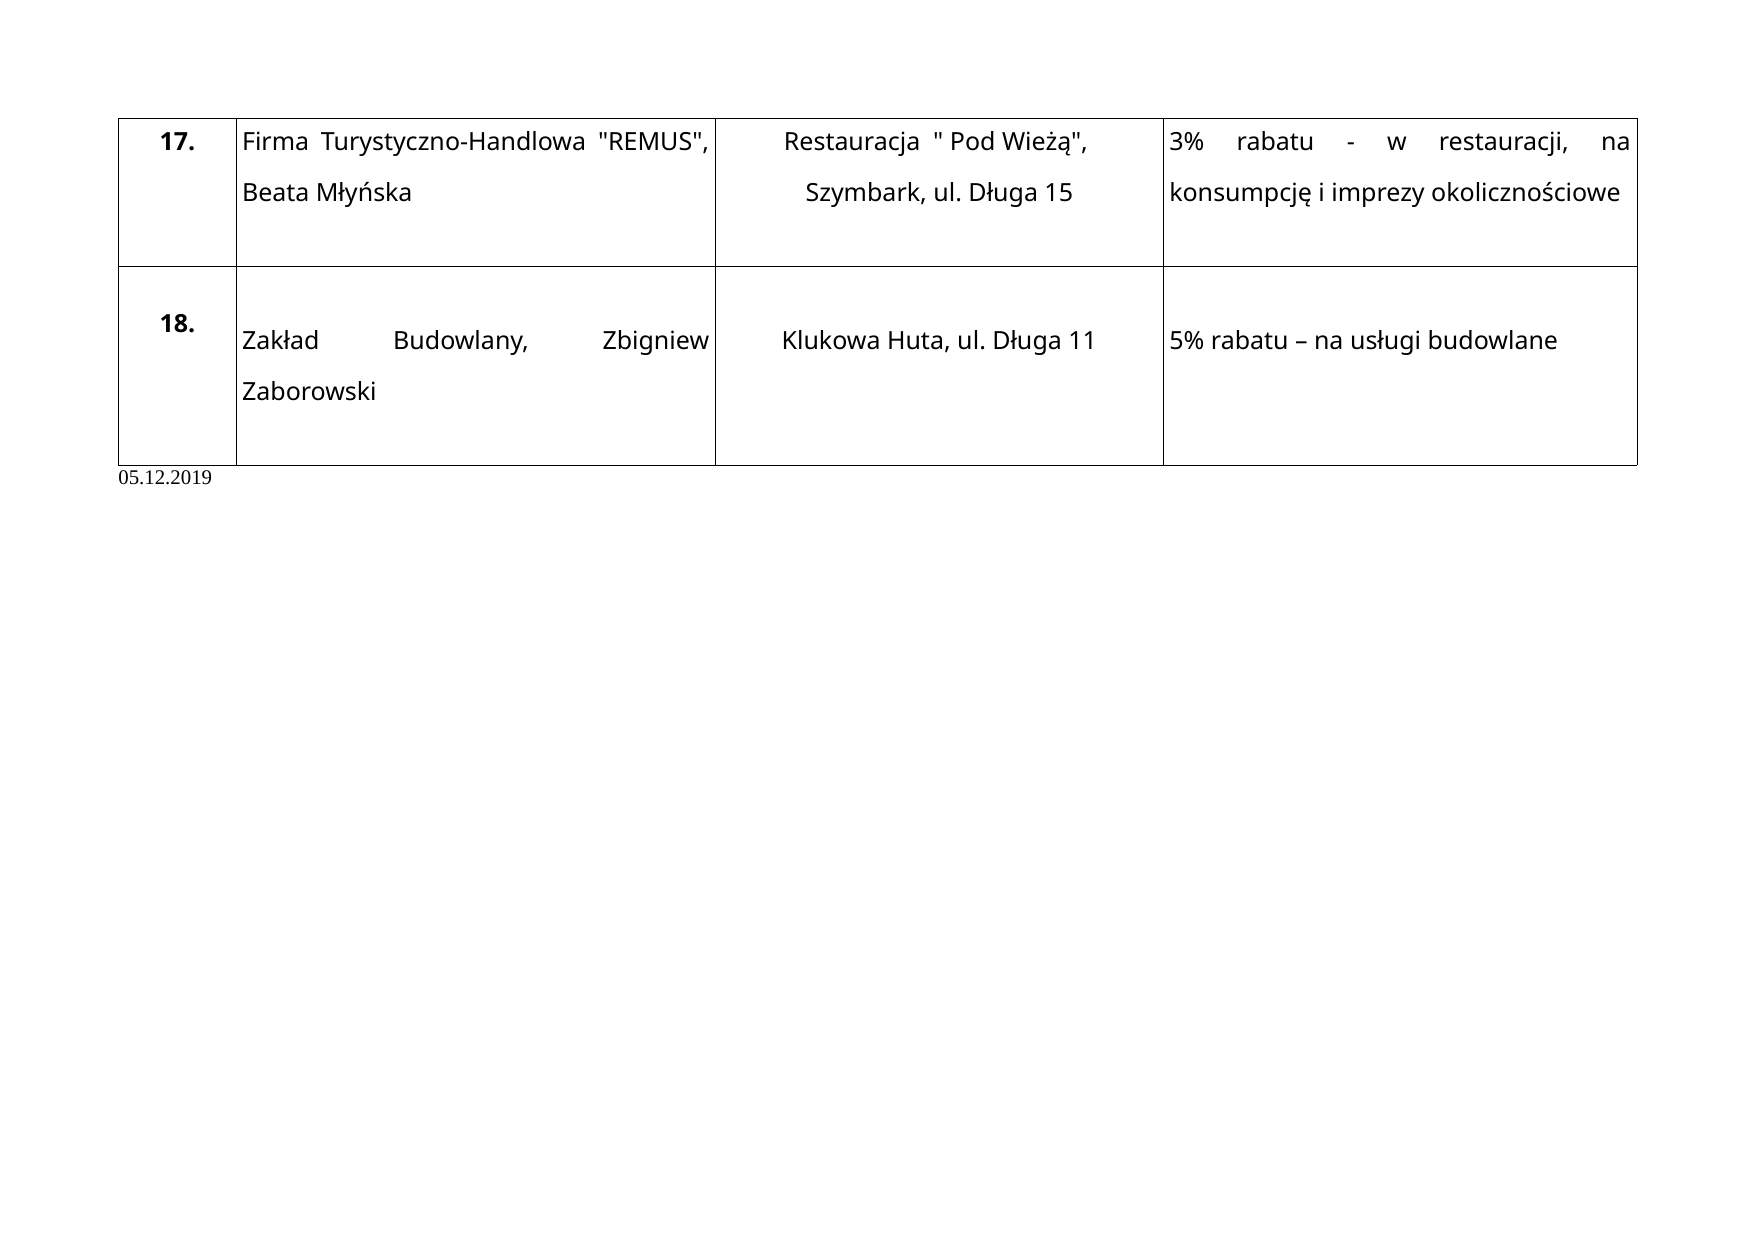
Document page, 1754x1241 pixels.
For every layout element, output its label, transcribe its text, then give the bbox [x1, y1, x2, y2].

table_cell Firma Turystyczno-Handlowa "REMUS", Beata Młyńska [237, 119, 715, 266]
table_cell Zakład Budowlany, Zbigniew Zaborowski [237, 267, 715, 464]
table_cell Klukowa Huta, ul. Długa 11 [716, 267, 1163, 464]
table_cell 18. [119, 267, 236, 464]
table_cell 3% rabatu - w restauracji, na konsumpcję i imprezy okolicznościowe [1164, 119, 1637, 266]
table_cell 17. [119, 119, 236, 266]
text 05.12.2019 [118, 466, 1636, 489]
table_cell 5% rabatu – na usługi budowlane [1164, 267, 1637, 464]
table_cell Restauracja " Pod Wieżą", Szymbark, ul. Długa 15 [716, 119, 1163, 266]
